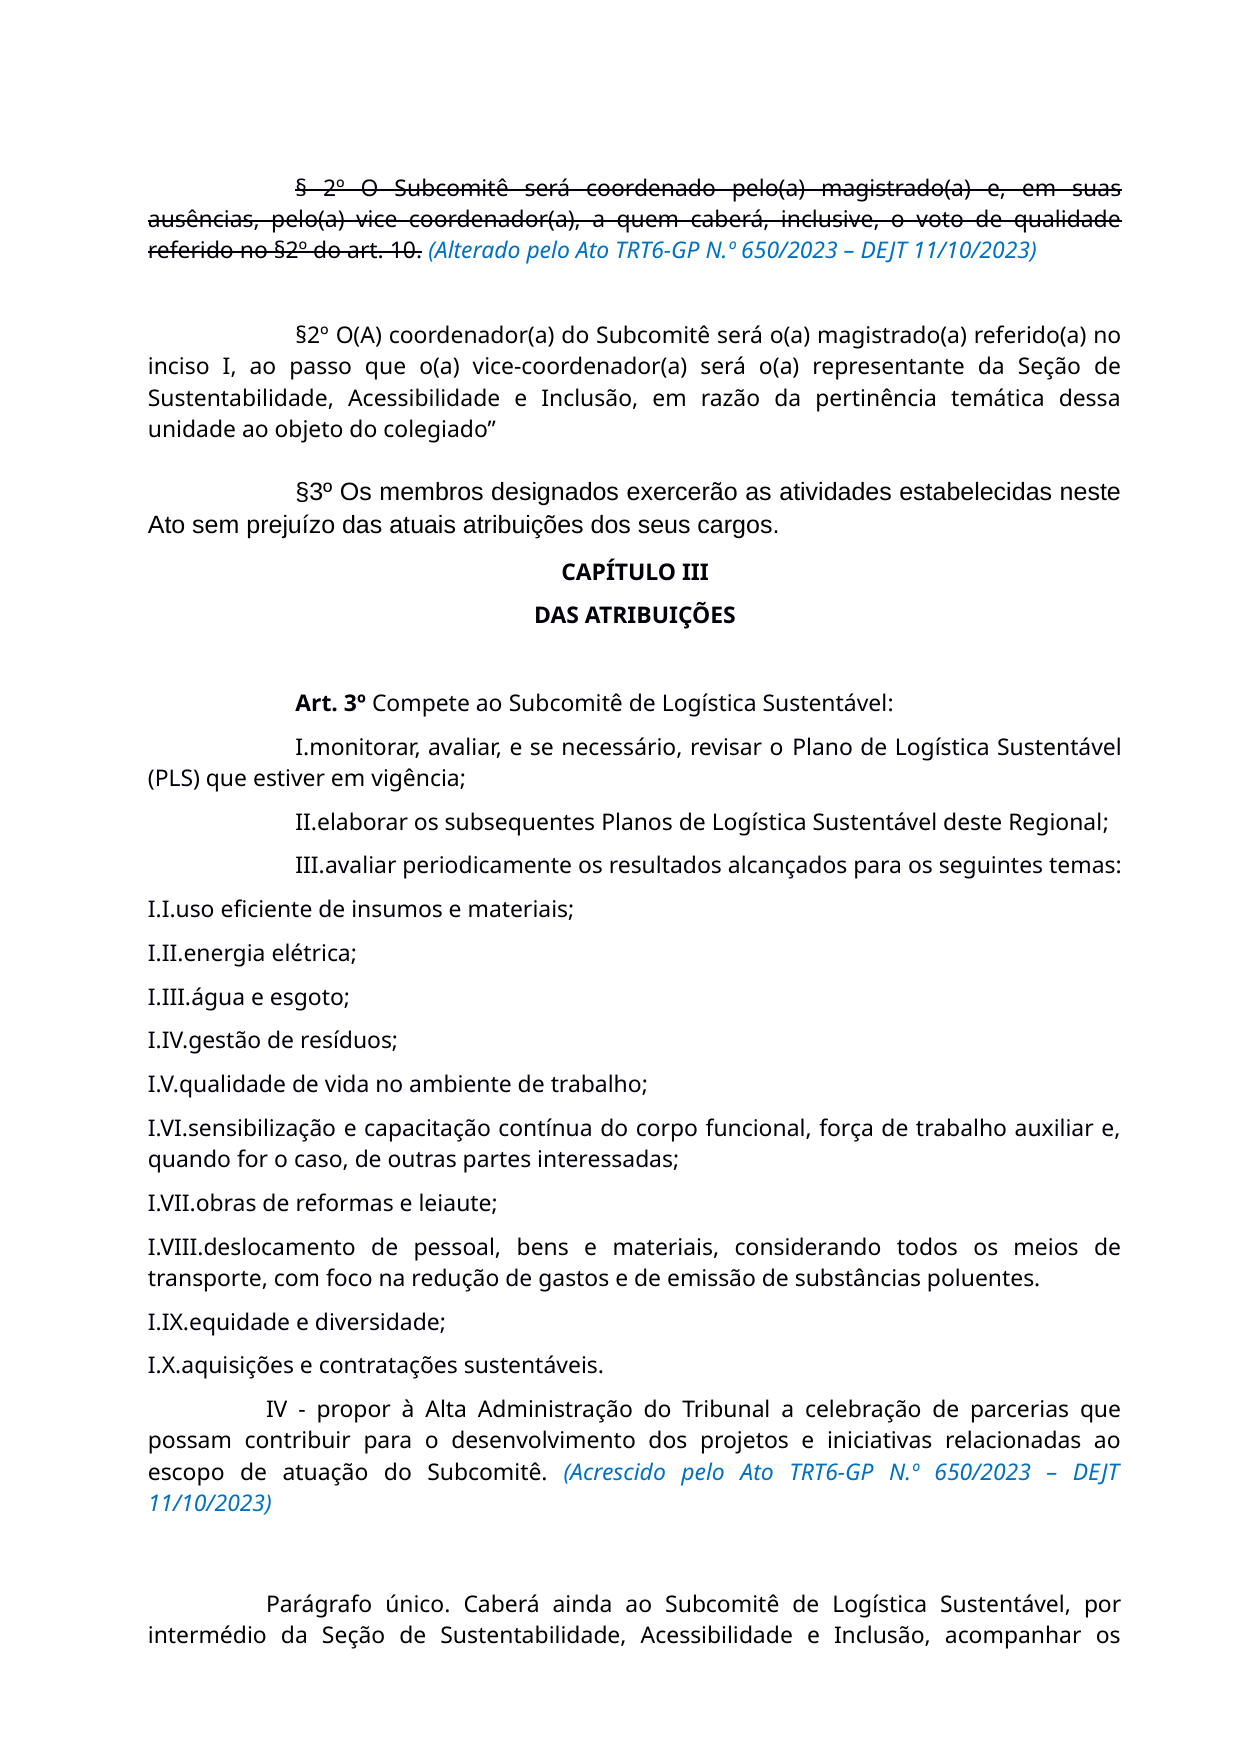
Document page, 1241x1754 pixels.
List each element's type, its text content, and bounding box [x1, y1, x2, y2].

list obras de reformas e leiaute; [148, 1187, 1122, 1218]
list deslocamento de pessoal, bens e materiais, considerando todos os meios de transporte, com foco na redução de gastos e de emissão de substâncias poluentes. [148, 1231, 1122, 1293]
text CAPÍTULO III [148, 556, 1122, 587]
list água e esgoto; [148, 981, 1122, 1012]
text § 2º O Subcomitê será coordenado pelo(a) magistrado(a) e, em suas ausências, pelo(a) vice coordenador(a), a quem caberá, inclusive, o voto de qualidade referido no §2º do art. 10. (Alterado pelo Ato TRT6-GP N.º 650/2023 – DEJT 11/10/2023) [148, 172, 1122, 220]
list energia elétrica; [148, 937, 1122, 968]
text §2º O(A) coordenador(a) do Subcomitê será o(a) magistrado(a) referido(a) no inciso I, ao passo que o(a) vice-coordenador(a) será o(a) representante da Seção de Sustentabilidade, Acessibilidade e Inclusão, em razão da pertinência temática dessa unidade ao objeto do colegiado” [148, 319, 1122, 444]
text Art. 3º Compete ao Subcomitê de Logística Sustentável: [148, 687, 1110, 718]
list uso eficiente de insumos e materiais; [148, 893, 1122, 924]
list elaborar os subsequentes Planos de Logística Sustentável deste Regional; [148, 806, 1122, 837]
list monitorar, avaliar, e se necessário, revisar o Plano de Logística Sustentável (PLS) que estiver em vigência; [148, 731, 1122, 793]
list gestão de resíduos; [148, 1024, 1122, 1056]
text DAS ATRIBUIÇÕES [148, 599, 1122, 631]
list aquisições e contratações sustentáveis. [148, 1349, 1122, 1381]
text § 2º O Subcomitê será coordenado pelo(a) magistrado(a) e, em suas ausências, pelo(a) vice coordenador(a), a quem caberá, inclusive, o voto de qualidade referido no §2º do art. 10. (Alterado pelo Ato TRT6-GP N.º 650/2023 – DEJT 11/10/2023) [148, 222, 1122, 265]
list equidade e diversidade; [148, 1306, 1122, 1337]
list avaliar periodicamente os resultados alcançados para os seguintes temas: [148, 849, 1122, 881]
list sensibilização e capacitação contínua do corpo funcional, força de trabalho auxiliar e, quando for o caso, de outras partes interessadas; [148, 1112, 1122, 1174]
text IV - propor à Alta Administração do Tribunal a celebração de parcerias que possam contribuir para o desenvolvimento dos projetos e iniciativas relacionadas ao escopo de atuação do Subcomitê. (Acrescido pelo Ato TRT6-GP N.º 650/2023 – DEJT 11/10/2023) [148, 1393, 1122, 1518]
text Parágrafo único. Caberá ainda ao Subcomitê de Logística Sustentável, por intermédio da Seção de Sustentabilidade, Acessibilidade e Inclusão, acompanhar os [148, 1588, 1122, 1651]
list qualidade de vida no ambiente de trabalho; [148, 1068, 1122, 1099]
text §3º Os membros designados exercerão as atividades estabelecidas neste Ato sem prejuízo das atuais atribuições dos seus cargos. [148, 477, 1122, 539]
